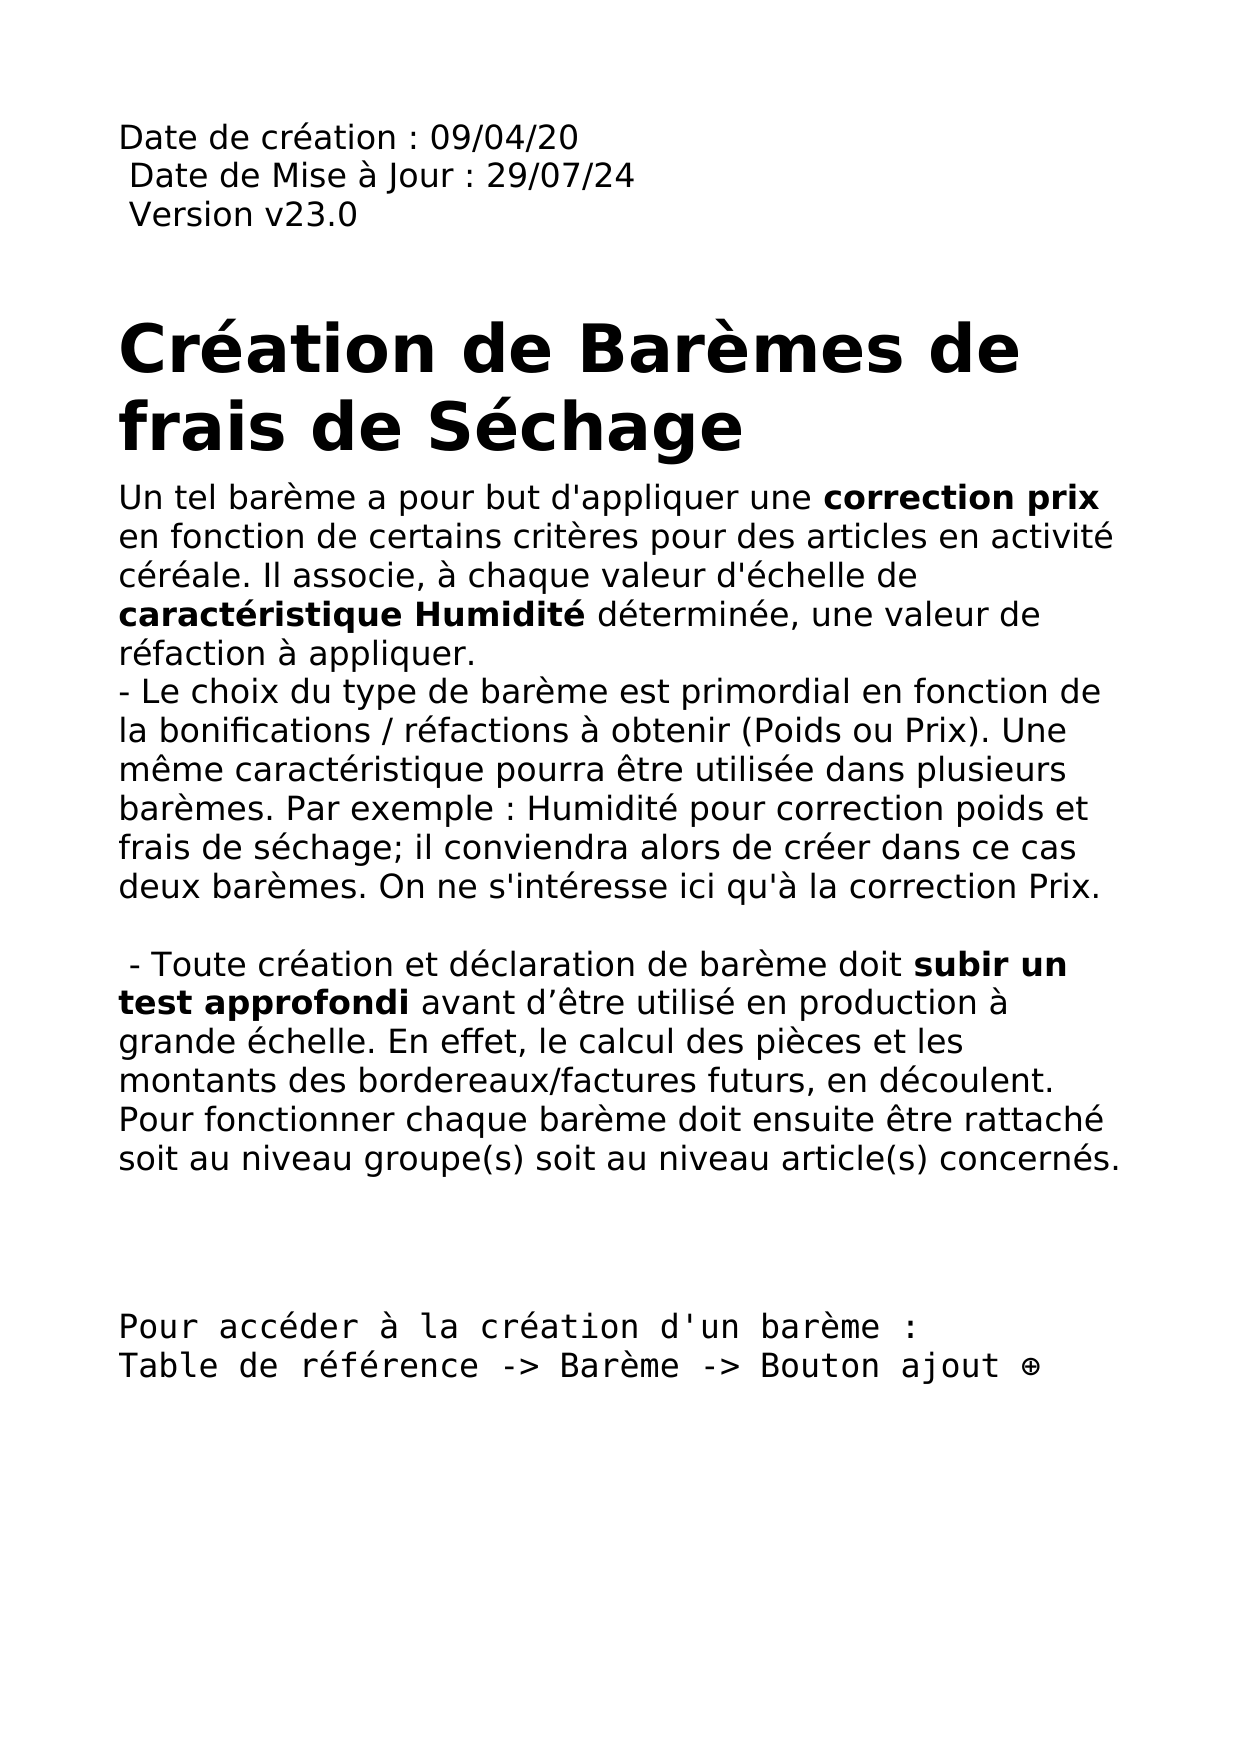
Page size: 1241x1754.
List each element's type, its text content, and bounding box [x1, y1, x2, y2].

text Date de création : 09/04/20 Date de Mise à Jour : 29/07/24 Version v23.0 [118, 118, 1122, 273]
text Un tel barème a pour but d'appliquer une correction prix en fonction de certains critères pour des articles en activité céréale. Il associe, à chaque valeur d'échelle de caractéristique Humidité déterminée, une valeur de réfaction à appliquer. - Le choix du type de barème est primordial en fonction de la bonifications / réfactions à obtenir (Poids ou Prix). Une même caractéristique pourra être utilisée dans plusieurs barèmes. Par exemple : Humidité pour correction poids et frais de séchage; il conviendra alors de créer dans ce cas deux barèmes. On ne s'intéresse ici qu'à la correction Prix. - Toute création et déclaration de barème doit subir un test approfondi avant d’être utilisé en production à grande échelle. En effet, le calcul des pièces et les montants des bordereaux/factures futurs, en découlent. Pour fonctionner chaque barème doit ensuite être rattaché soit au niveau groupe(s) soit au niveau article(s) concernés. [118, 479, 1122, 1295]
subtitle Création de Barèmes de frais de Séchage [118, 311, 1122, 466]
text Pour accéder à la création d'un barème : Table de référence -> Barème -> Bouton ajout ⊕ [118, 1307, 1122, 1385]
